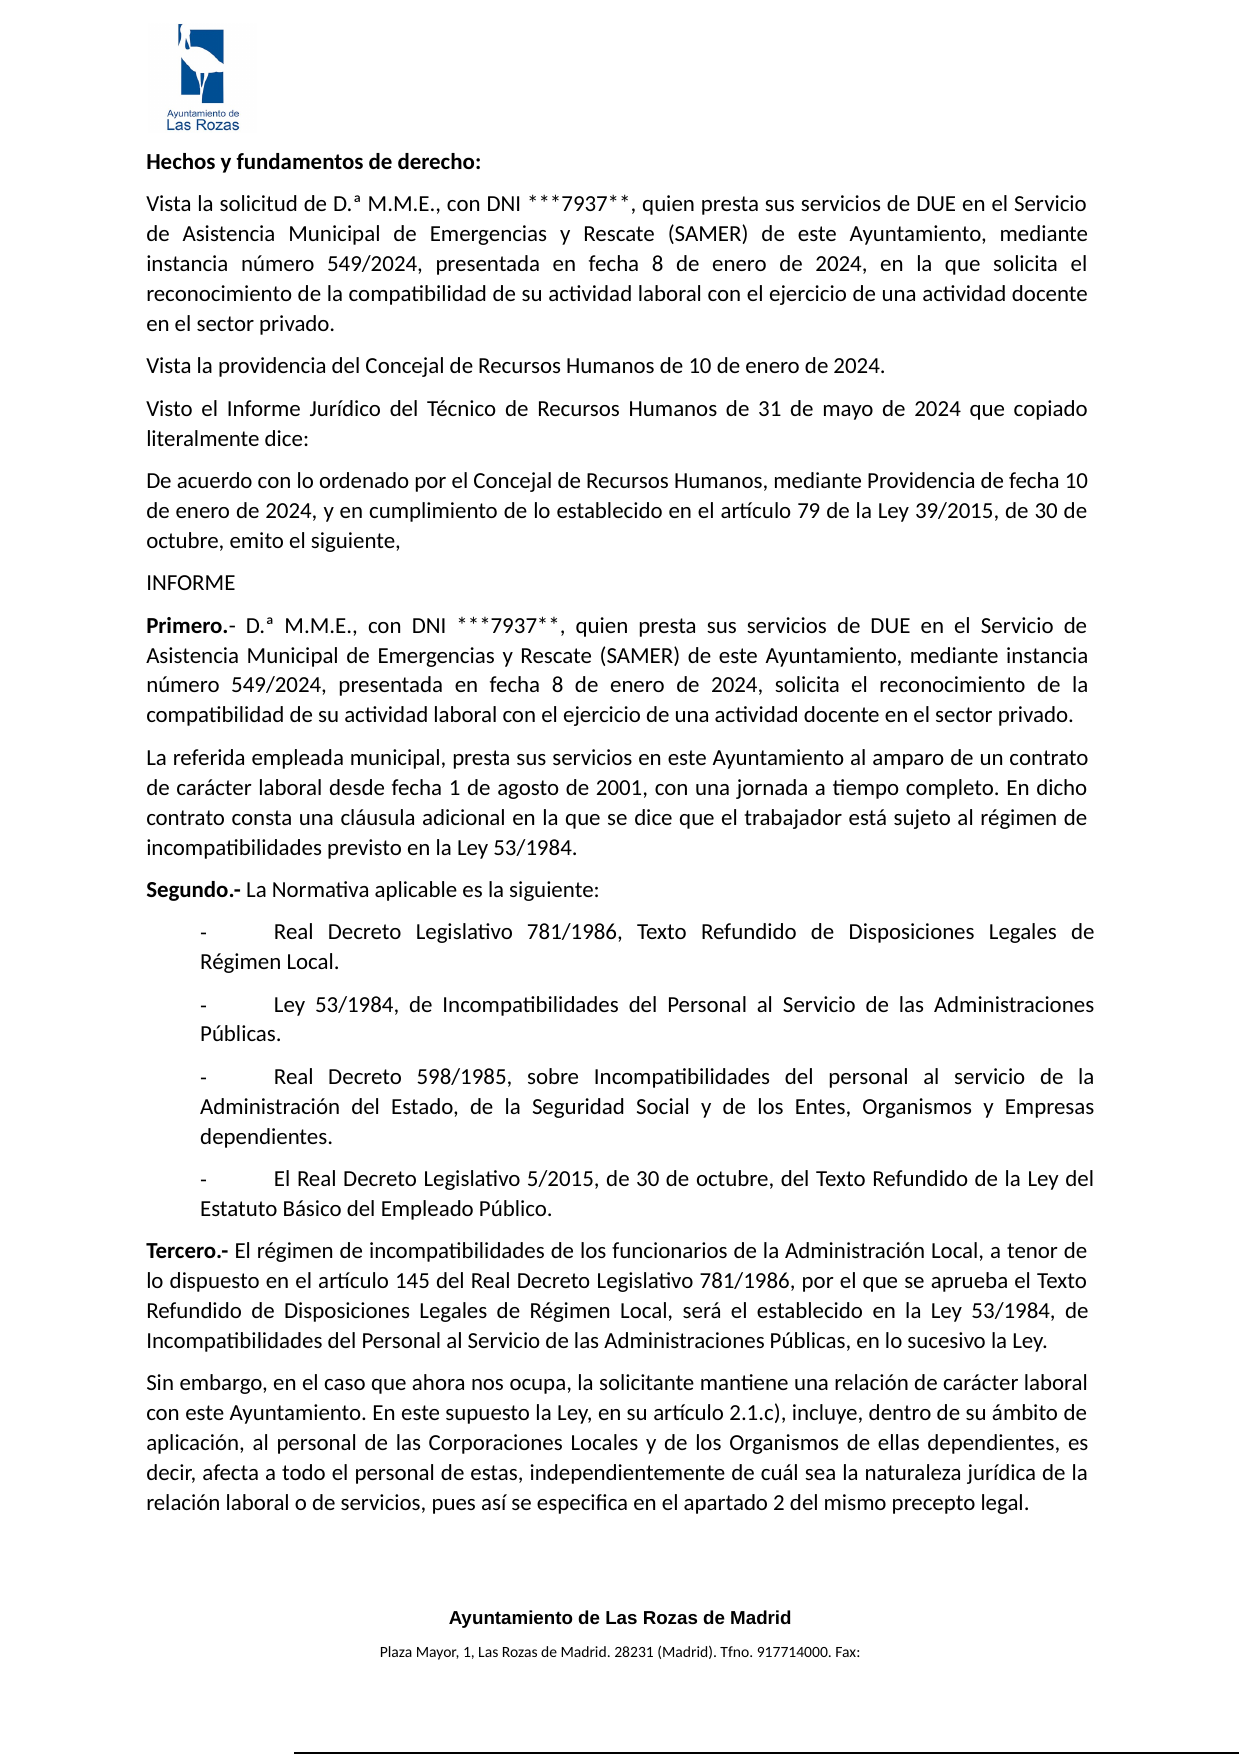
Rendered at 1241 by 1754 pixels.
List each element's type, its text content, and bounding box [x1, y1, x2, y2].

text Hechos y fundamentos de derecho: [146, 147, 1090, 175]
text Primero.- D.ª M.M.E., con DNI ***7937**, quien presta sus servicios de DUE en el Servicio de Asistencia Municipal de Emergencias y Rescate (SAMER) de este Ayuntamiento, mediante instancia número 549/2024, presentada en fecha 8 de enero de 2024, solicita el reconocimiento de la compatibilidad de su actividad laboral con el ejercicio de una actividad docente en el sector privado. [146, 611, 1090, 728]
list Real Decreto Legislativo 781/1986, Texto Refundido de Disposiciones Legales de Régimen Local. [200, 917, 1096, 975]
list Real Decreto 598/1985, sobre Incompatibilidades del personal al servicio de la Administración del Estado, de la Seguridad Social y de los Entes, Organismos y Empresas dependientes. [200, 1062, 1096, 1150]
text INFORME [146, 568, 1090, 596]
text Sin embargo, en el caso que ahora nos ocupa, la solicitante mantiene una relación de carácter laboral con este Ayuntamiento. En este supuesto la Ley, en su artículo 2.1.c), incluye, dentro de su ámbito de aplicación, al personal de las Corporaciones Locales y de los Organismos de ellas dependientes, es decir, afecta a todo el personal de estas, independientemente de cuál sea la naturaleza jurídica de la relación laboral o de servicios, pues así se especifica en el apartado 2 del mismo precepto legal. [146, 1368, 1090, 1516]
text La referida empleada municipal, presta sus servicios en este Ayuntamiento al amparo de un contrato de carácter laboral desde fecha 1 de agosto de 2001, con una jornada a tiempo completo. En dicho contrato consta una cláusula adicional en la que se dice que el trabajador está sujeto al régimen de incompatibilidades previsto en la Ley 53/1984. [146, 743, 1090, 861]
list Ley 53/1984, de Incompatibilidades del Personal al Servicio de las Administraciones Públicas. [200, 990, 1096, 1048]
text Visto el Informe Jurídico del Técnico de Recursos Humanos de 31 de mayo de 2024 que copiado literalmente dice: [146, 394, 1090, 452]
text Vista la solicitud de D.ª M.M.E., con DNI ***7937**, quien presta sus servicios de DUE en el Servicio de Asistencia Municipal de Emergencias y Rescate (SAMER) de este Ayuntamiento, mediante instancia número 549/2024, presentada en fecha 8 de enero de 2024, en la que solicita el reconocimiento de la compatibilidad de su actividad laboral con el ejercicio de una actividad docente en el sector privado. [146, 189, 1090, 337]
list El Real Decreto Legislativo 5/2015, de 30 de octubre, del Texto Refundido de la Ley del Estatuto Básico del Empleado Público. [200, 1164, 1096, 1222]
text Tercero.- El régimen de incompatibilidades de los funcionarios de la Administración Local, a tenor de lo dispuesto en el artículo 145 del Real Decreto Legislativo 781/1986, por el que se aprueba el Texto Refundido de Disposiciones Legales de Régimen Local, será el establecido en la Ley 53/1984, de Incompatibilidades del Personal al Servicio de las Administraciones Públicas, en lo sucesivo la Ley. [146, 1236, 1090, 1354]
text De acuerdo con lo ordenado por el Concejal de Recursos Humanos, mediante Providencia de fecha 10 de enero de 2024, y en cumplimiento de lo establecido en el artículo 79 de la Ley 39/2015, de 30 de octubre, emito el siguiente, [146, 466, 1090, 554]
text Segundo.- La Normativa aplicable es la siguiente: [146, 875, 1090, 903]
text Vista la providencia del Concejal de Recursos Humanos de 10 de enero de 2024. [146, 352, 1090, 379]
